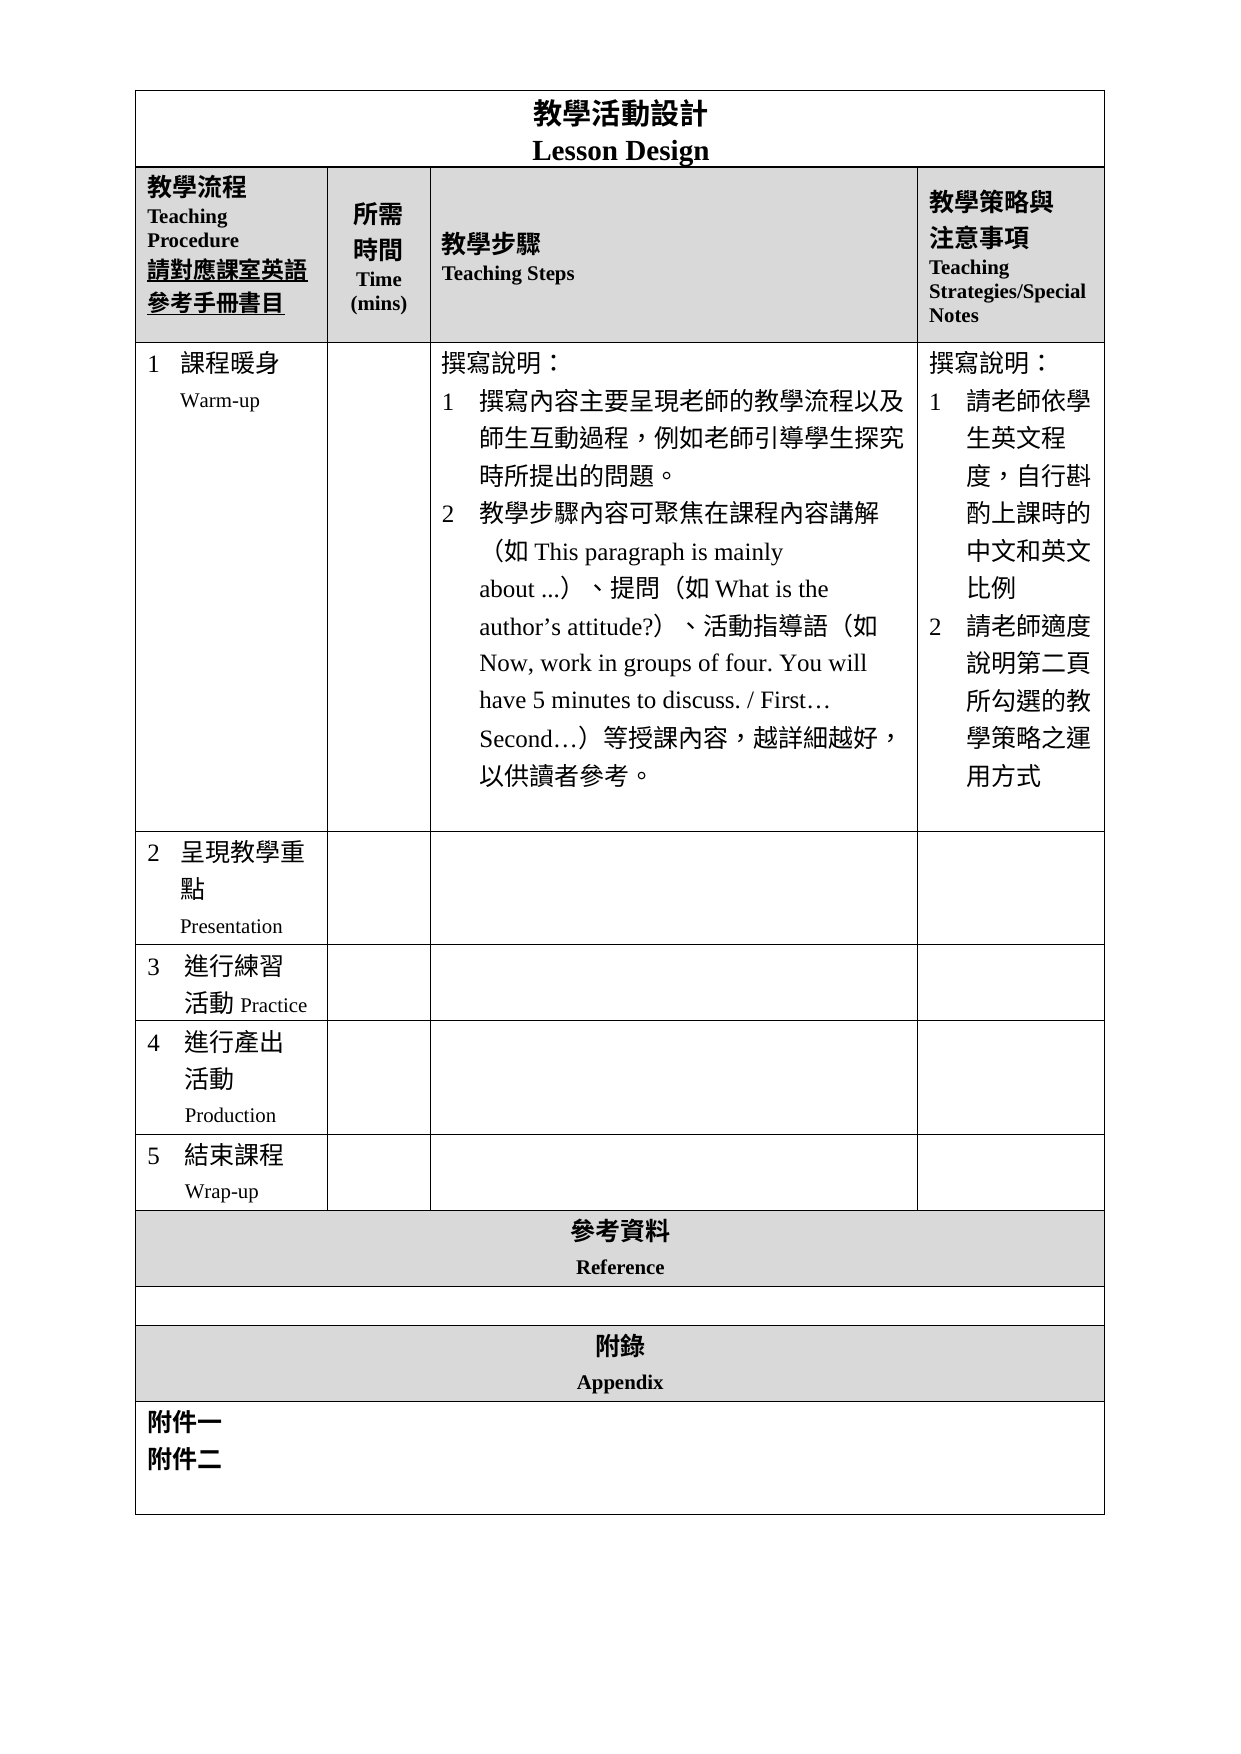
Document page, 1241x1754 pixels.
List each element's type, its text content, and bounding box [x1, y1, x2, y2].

table_cell 課程暖身 Warm-up [136, 343, 327, 831]
table_cell [328, 1021, 430, 1134]
table_cell [918, 945, 1104, 1020]
table_cell [918, 832, 1104, 944]
table_cell [431, 1135, 917, 1210]
table_cell [136, 1287, 1104, 1324]
table_cell 附錄 Appendix [136, 1326, 1104, 1401]
table_cell [918, 1135, 1104, 1210]
table_cell 參考資料 Reference [136, 1211, 1104, 1286]
table_cell [431, 1021, 917, 1134]
table_header 教學活動設計 Lesson Design [136, 91, 1104, 166]
table_cell 結束課程 Wrap-up [136, 1135, 327, 1210]
table_cell 所需 時間 Time (mins) [328, 168, 430, 342]
table_cell [328, 1135, 430, 1210]
table_cell [918, 1021, 1104, 1134]
table_cell 進行練習活動 Practice [136, 945, 327, 1020]
table_cell 呈現教學重點 Presentation [136, 832, 327, 944]
table_cell 進行產出活動 Production [136, 1021, 327, 1134]
table_cell 教學策略與 注意事項 Teaching Strategies/Special Notes [918, 168, 1104, 342]
table_cell [431, 945, 917, 1020]
table_cell 教學流程 Teaching Procedure 請對應課室英語參考手冊書目 [136, 168, 327, 342]
table_cell 撰寫說明： 請老師依學生英文程度，自行斟酌上課時的中文和英文比例 請老師適度說明第二頁所勾選的教學策略之運用方式 [918, 343, 1104, 831]
table_cell [328, 832, 430, 944]
table_cell 教學步驟 Teaching Steps [431, 168, 917, 342]
table_cell 附件一 附件二 [136, 1402, 1104, 1514]
table_cell 撰寫說明： 撰寫內容主要呈現老師的教學流程以及師生互動過程，例如老師引導學生探究時所提出的問題。 教學步驟內容可聚焦在課程內容講解（如This paragraph is mainly about ...）、提問（如What is the author’s attitude?）、活動指導語（如Now, work in groups of four. You will have 5 minutes to discuss. / First…Second…）等授課內容，越詳細越好，以供讀者參考。 [431, 343, 917, 831]
table_cell [431, 832, 917, 944]
table_cell [328, 945, 430, 1020]
table_cell [328, 343, 430, 831]
